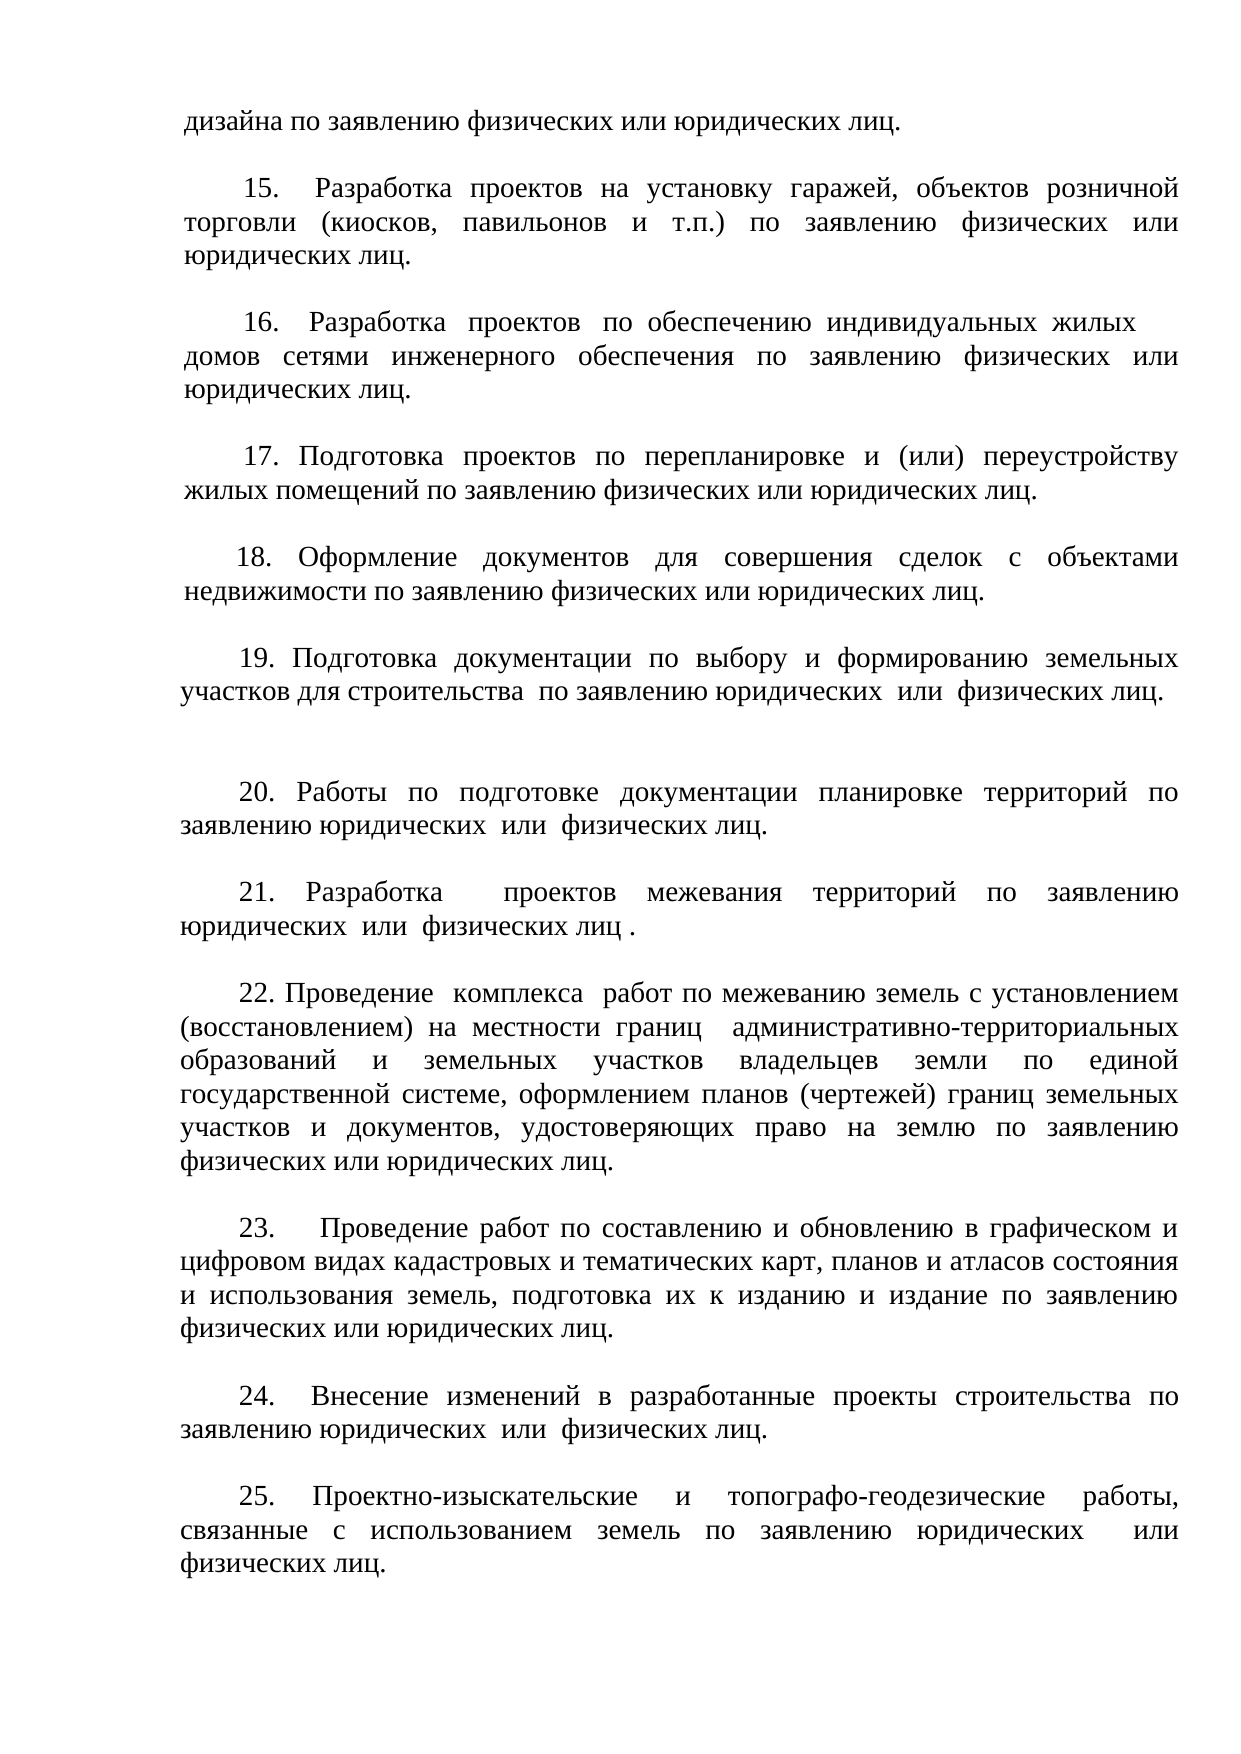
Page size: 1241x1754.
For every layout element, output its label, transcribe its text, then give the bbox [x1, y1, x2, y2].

text 25. Проектно-изыскательские и топографо-геодезические работы, связанные с использованием земель по заявлению юридических или физических лиц. [180, 1478, 1180, 1579]
text 24. Внесение изменений в разработанные проекты строительства по заявлению юридических или физических лиц. [180, 1378, 1180, 1445]
text 20. Работы по подготовке документации планировке территорий по заявлению юридических или физических лиц. [180, 774, 1180, 841]
text 15. Разработка проектов на установку гаражей, объектов розничной торговли (киосков, павильонов и т.п.) по заявлению физических или юридических лиц. [184, 170, 1180, 271]
text 17. Подготовка проектов по перепланировке и (или) переустройству жилых помещений по заявлению физических или юридических лиц. [184, 438, 1180, 506]
text 19. Подготовка документации по выбору и формированию земельных участков для строительства по заявлению юридических или физических лиц. [180, 640, 1180, 707]
text домов сетями инженерного обеспечения по заявлению физических или юридических лиц. [184, 338, 1180, 405]
text дизайна по заявлению физических или юридических лиц. [184, 103, 1180, 137]
text 18. Оформление документов для совершения сделок с объектами недвижимости по заявлению физических или юридических лиц. [184, 539, 1180, 606]
text 22. Проведение комплекса работ по межеванию земель с установлением (восстановлением) на местности границ административно-территориальных образований и земельных участков владельцев земли по единой государственной системе, оформлением планов (чертежей) границ земельных участков и документов, удостоверяющих право на землю по заявлению физических или юридических лиц. [180, 975, 1180, 1176]
text 21. Разработка проектов межевания территорий по заявлению юридических или физических лиц . [180, 874, 1180, 942]
text 23. Проведение работ по составлению и обновлению в графическом и цифровом видах кадастровых и тематических карт, планов и атласов состояния и использования земель, подготовка их к изданию и издание по заявлению физических или юридических лиц. [180, 1210, 1180, 1344]
text 16. Разработка проектов по обеспечению индивидуальных жилых [184, 304, 1180, 338]
